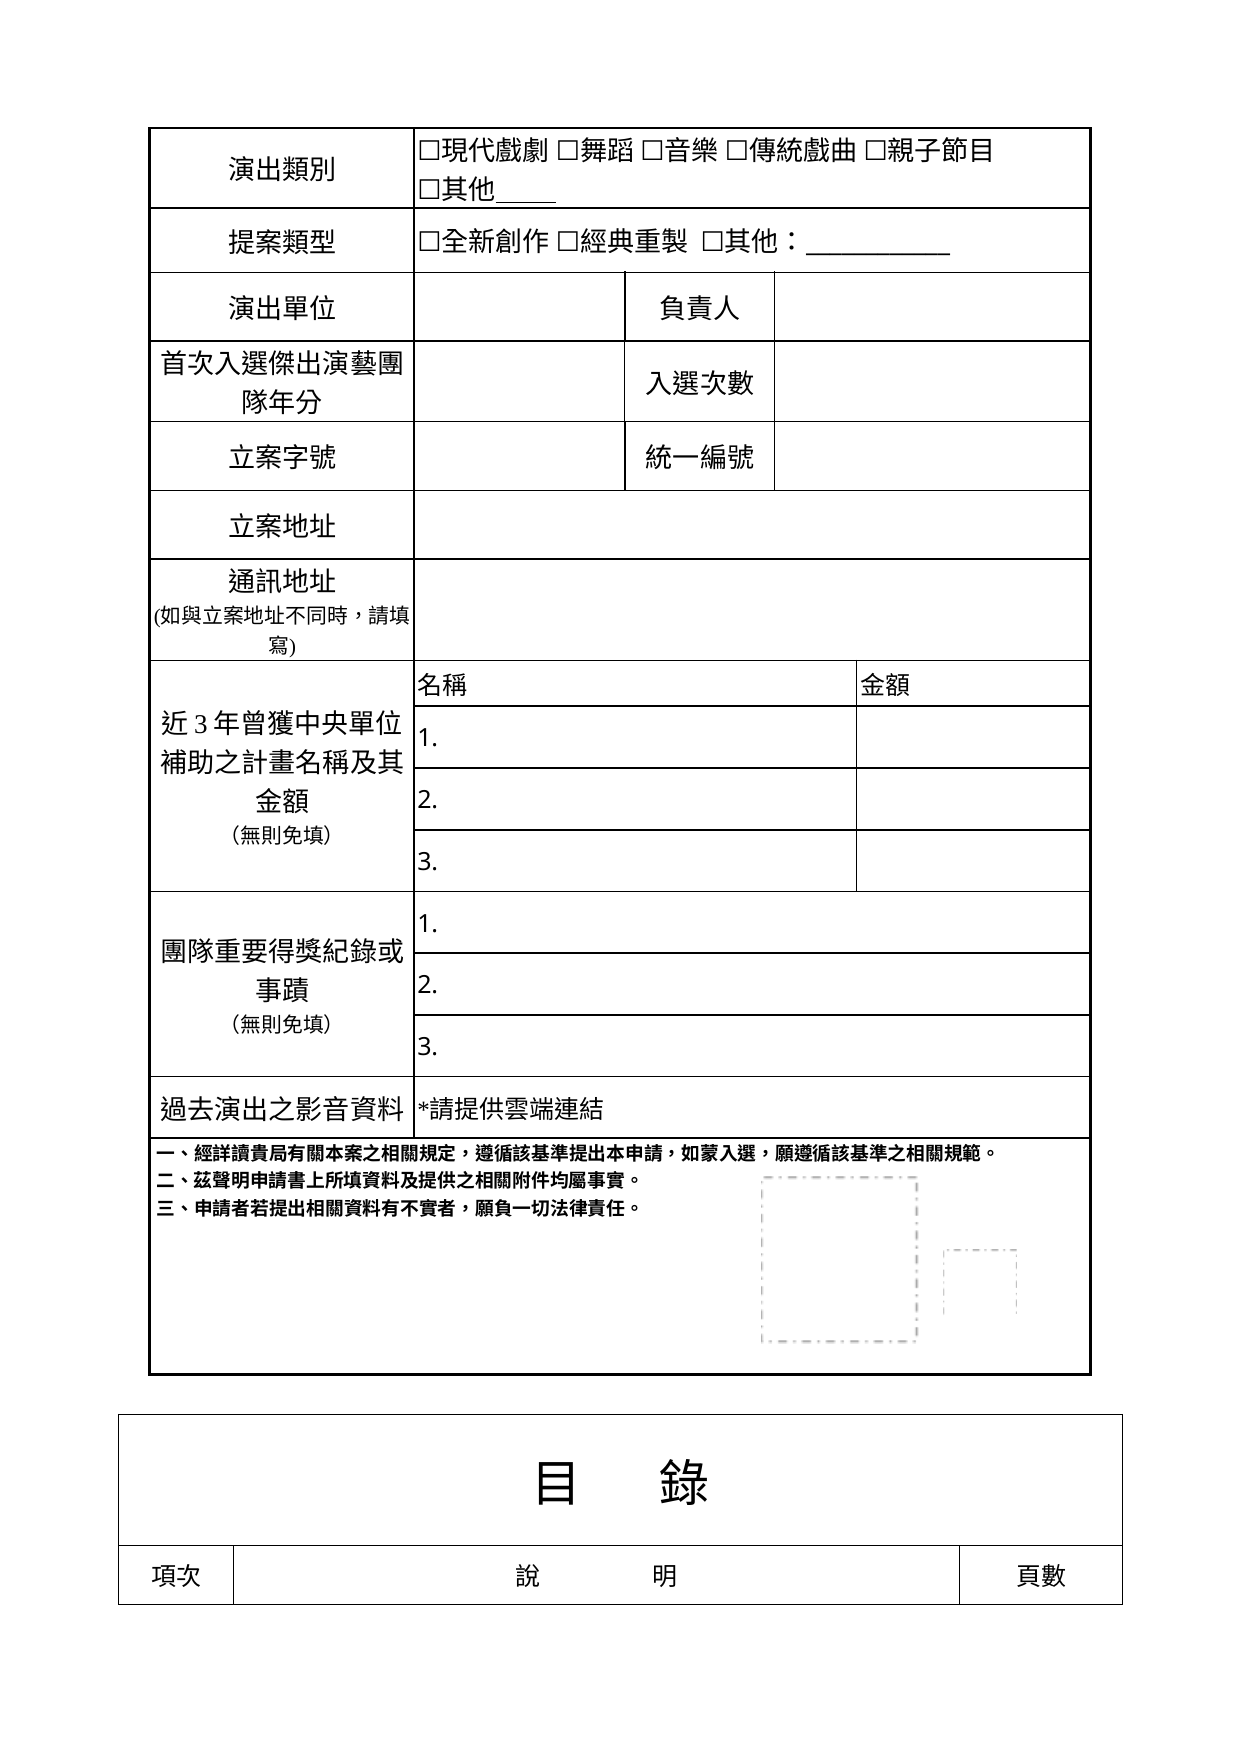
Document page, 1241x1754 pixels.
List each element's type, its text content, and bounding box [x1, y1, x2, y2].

table_cell 首次入選傑出演藝團隊年分 [151, 342, 413, 421]
table_cell *請提供雲端連結 [415, 1077, 1089, 1137]
table_cell 立案地址 [151, 491, 413, 558]
table_cell 項次 [119, 1546, 233, 1604]
table_cell 演出類別 [151, 129, 413, 207]
table_cell [415, 273, 624, 340]
table_cell [415, 707, 856, 767]
table_cell 名稱 [415, 661, 856, 705]
table_cell [775, 342, 1089, 421]
table_cell 一、 經詳讀貴局有關本案之相關規定，遵循該基準提出本申請，如蒙入選，願遵循該基準之相關規範。 二、茲聲明申請書上所填資料及提供之相關附件均屬事實。 三、 申請者若提出相關資料有不實者，願負一切法律責任。 [151, 1139, 1089, 1373]
table_cell [857, 831, 1089, 891]
picture [973, 1248, 1019, 1319]
table_cell [857, 707, 1089, 767]
table_cell 近3年曾獲中央單位補助之計畫名稱及其金額 （無則免填） [151, 661, 413, 891]
picture [800, 1176, 921, 1344]
table_cell [415, 831, 856, 891]
table_cell 入選次數 [625, 342, 774, 421]
table_cell 團隊重要得獎紀錄或事蹟 （無則免填） [151, 892, 413, 1076]
table_cell [415, 769, 856, 829]
table_cell [857, 769, 1089, 829]
table_cell 立案字號 [151, 422, 413, 489]
table_cell [775, 273, 1089, 340]
table_cell 說 明 [234, 1546, 959, 1604]
table_cell [415, 491, 1089, 558]
table_cell [415, 892, 1089, 952]
table_cell 負責人 [626, 273, 774, 340]
table_cell [415, 342, 624, 421]
table_cell 過去演出之影音資料 [151, 1077, 413, 1137]
table_cell [775, 422, 1089, 489]
table_cell [415, 422, 624, 489]
table_cell 統一編號 [626, 422, 774, 489]
table_cell 演出單位 [151, 273, 413, 340]
table_cell ☐全新創作 ☐經典重製 ☐其他：____________ [415, 209, 1089, 271]
table_cell 頁數 [960, 1546, 1122, 1604]
table_cell [415, 1016, 1089, 1076]
table_header 目 錄 [119, 1415, 1122, 1545]
table_cell 提案類型 [151, 209, 413, 271]
table_cell [415, 954, 1089, 1014]
table_cell 金額 [857, 661, 1089, 705]
table_cell [415, 560, 1089, 659]
table_cell 通訊地址 (如與立案地址不同時，請填寫) [151, 560, 413, 659]
table_cell ☐現代戲劇 ☐舞蹈 ☐音樂 ☐傳統戲曲 ☐親子節目 ☐其他 [415, 129, 1089, 207]
